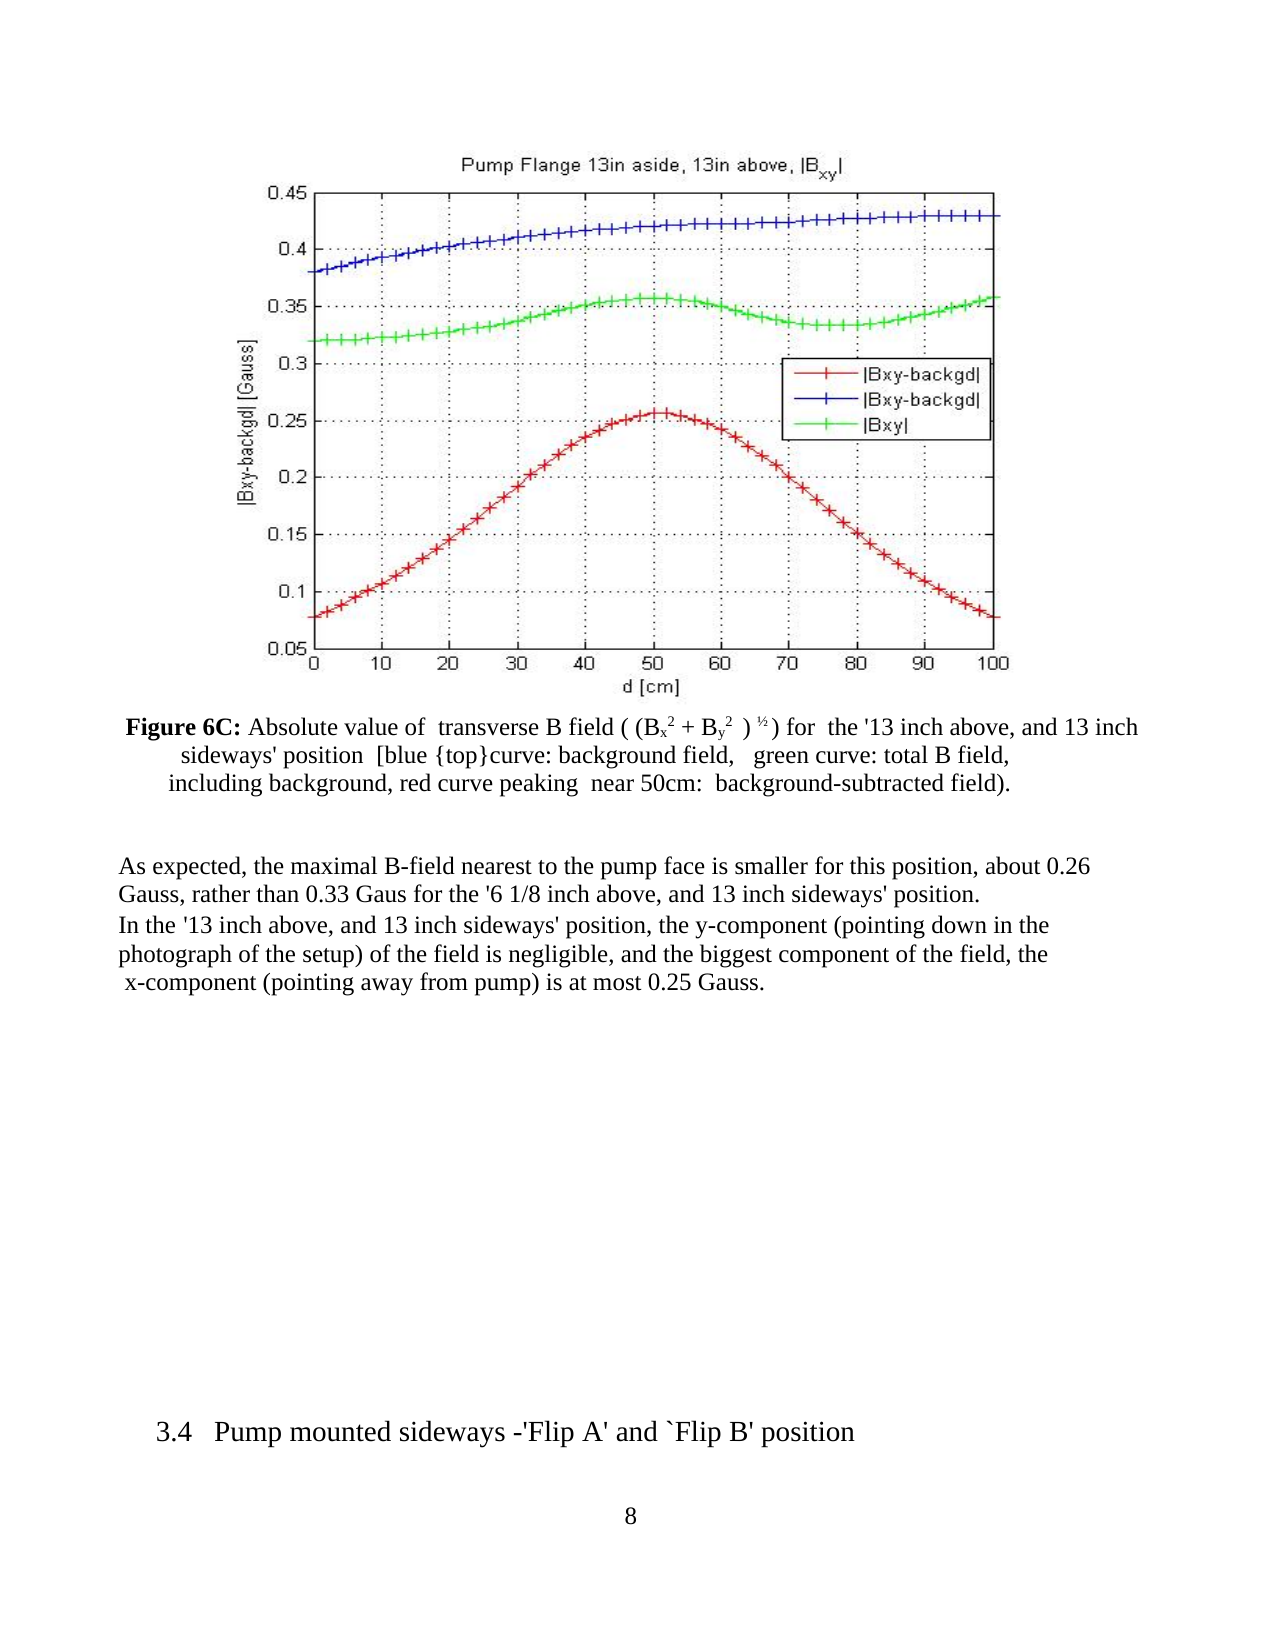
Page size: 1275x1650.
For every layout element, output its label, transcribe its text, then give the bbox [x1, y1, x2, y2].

list 3.4 Pump mounted sideways -'Flip A' and `Flip B' position [118, 1415, 1157, 1448]
text including background, red curve peaking near 50cm: background-subtracted field). [118, 769, 1157, 797]
text x-component (pointing away from pump) is at most 0.25 Gauss. [118, 968, 1157, 996]
text As expected, the maximal B-field nearest to the pump face is smaller for this position, about 0.26 Gauss, rather than 0.33 Gaus for the '6 1/8 inch above, and 13 inch sideways' position. [118, 852, 1157, 908]
text sideways' position [blue {top}curve: background field, green curve: total B field, [118, 742, 1157, 769]
text Figure 6C: Absolute value of transverse B field ( (Bx2 + By2 ) ½ ) for the '13 inch above, and 13 inch [118, 150, 1157, 742]
text In the '13 inch above, and 13 inch sideways' position, the y-component (pointing down in the photograph of the setup) of the field is negligible, and the biggest component of the field, the [118, 908, 1157, 968]
picture [200, 150, 1075, 710]
